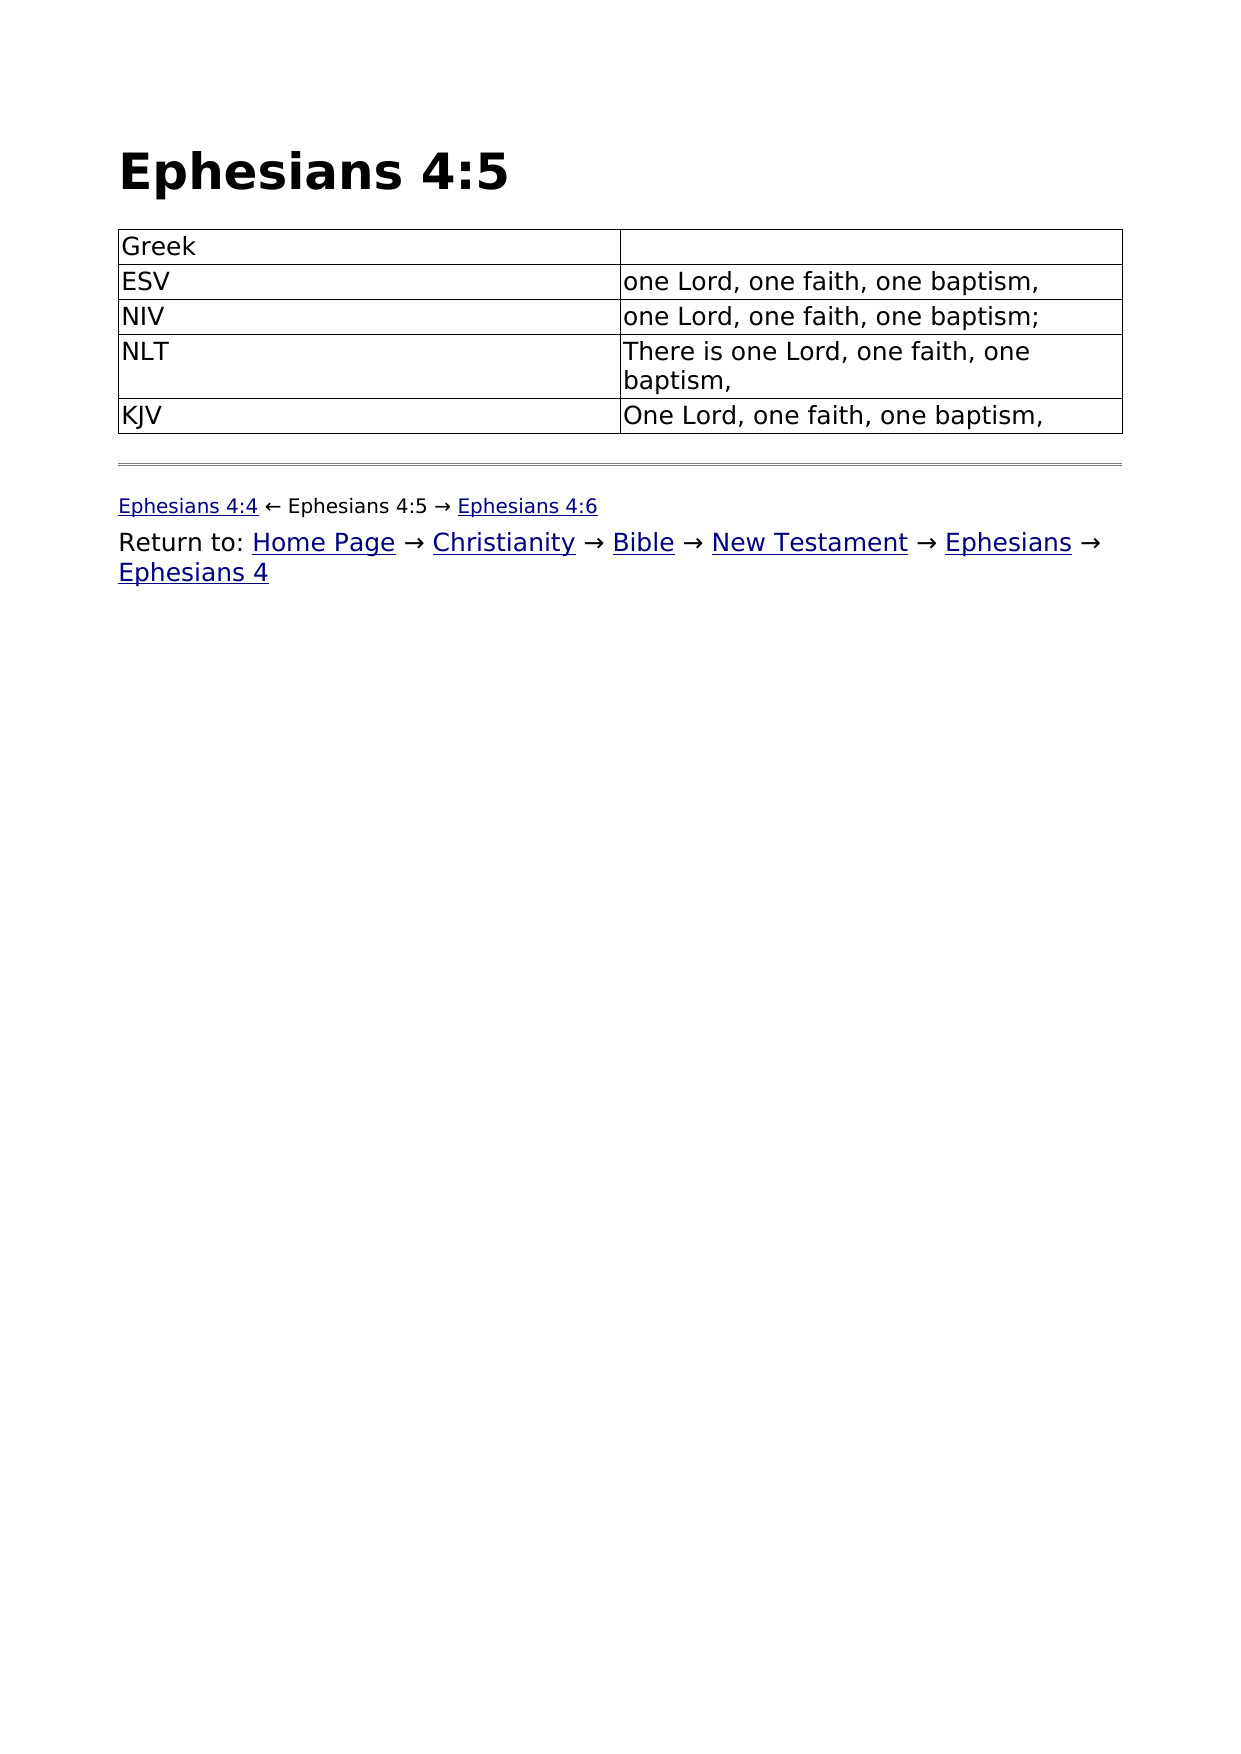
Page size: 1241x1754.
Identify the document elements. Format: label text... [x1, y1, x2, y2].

table_cell one Lord, one faith, one baptism, [621, 265, 1122, 299]
table_cell One Lord, one faith, one baptism, [621, 399, 1122, 433]
table_cell NLT [119, 335, 620, 398]
table_header Greek [119, 230, 620, 264]
table_header [621, 230, 1122, 264]
subtitle Ephesians 4:5 [118, 143, 1122, 201]
text Return to: Home Page → Christianity → Bible → New Testament → Ephesians → Ephesians 4 [118, 529, 1122, 587]
table_cell There is one Lord, one faith, one baptism, [621, 335, 1122, 398]
text Ephesians 4:4 ← Ephesians 4:5 → Ephesians 4:6 [118, 494, 1122, 529]
table_cell NIV [119, 300, 620, 334]
table_cell ESV [119, 265, 620, 299]
table_cell one Lord, one faith, one baptism; [621, 300, 1122, 334]
table_cell KJV [119, 399, 620, 433]
